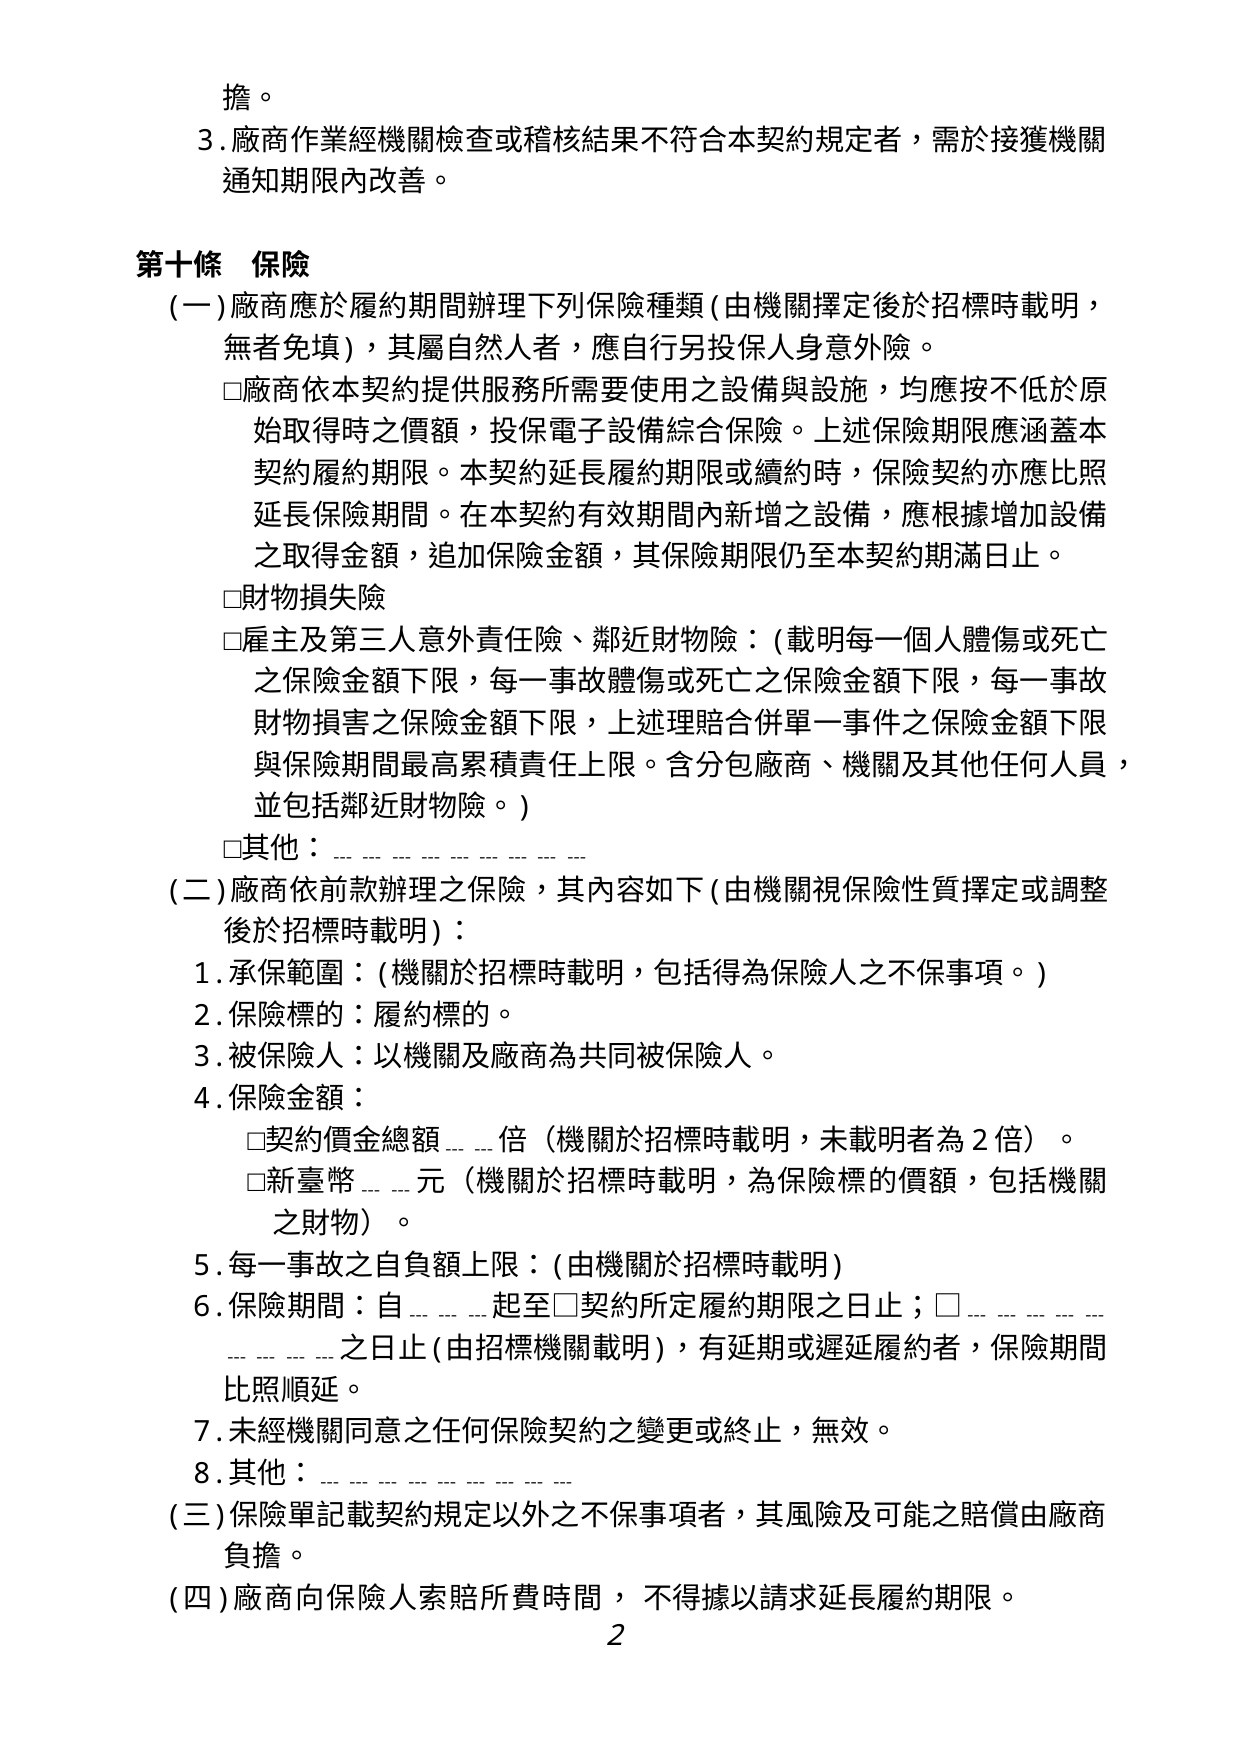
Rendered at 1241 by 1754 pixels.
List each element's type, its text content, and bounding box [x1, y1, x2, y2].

text 2.保險標的：履約標的。 [193, 992, 1109, 1033]
text □財物損失險 [223, 575, 1109, 617]
text (二)廠商依前款辦理之保險，其內容如下(由機關視保險性質擇定或調整後於招標時載明)： [164, 867, 1109, 950]
text □契約價金總額﹍﹍倍（機關於招標時載明，未載明者為2倍）。 [247, 1117, 1109, 1158]
text □新臺幣﹍﹍元（機關於招標時載明，為保險標的價額，包括機關之財物）。 [247, 1158, 1109, 1242]
text (一)廠商應於履約期間辦理下列保險種類(由機關擇定後於招標時載明，無者免填)，其屬自然人者，應自行另投保人身意外險。 [164, 283, 1109, 367]
text 擔。 [196, 75, 1109, 117]
text 1.承保範圍：(機關於招標時載明，包括得為保險人之不保事項。) [193, 950, 1109, 992]
text 7.未經機關同意之任何保險契約之變更或終止，無效。 [193, 1408, 1107, 1450]
text (四)廠商向保險人索賠所費時間，不得據以請求延長履約期限。 [164, 1575, 1109, 1617]
text □其他：﹍﹍﹍﹍﹍﹍﹍﹍﹍ [223, 825, 1109, 867]
text 3.被保險人：以機關及廠商為共同被保險人。 [193, 1033, 1109, 1075]
text 3.廠商作業經機關檢查或稽核結果不符合本契約規定者，需於接獲機關通知期限內改善。 [196, 117, 1109, 200]
text 第十條 保險 [135, 242, 1109, 283]
text 8.其他：﹍﹍﹍﹍﹍﹍﹍﹍﹍ [193, 1450, 1107, 1492]
text 4.保險金額： [193, 1075, 1109, 1117]
text 6.保險期間：自﹍﹍﹍起至□契約所定履約期限之日止；□﹍﹍﹍﹍﹍﹍﹍﹍﹍之日止(由招標機關載明)，有延期或遲延履約者，保險期間比照順延。 [193, 1283, 1109, 1408]
text 5.每一事故之自負額上限：(由機關於招標時載明) [193, 1242, 1109, 1283]
text □廠商依本契約提供服務所需要使用之設備與設施，均應按不低於原始取得時之價額，投保電子設備綜合保險。上述保險期限應涵蓋本契約履約期限。本契約延長履約期限或續約時，保險契約亦應比照延長保險期間。在本契約有效期間內新增之設備，應根據增加設備之取得金額，追加保險金額，其保險期限仍至本契約期滿日止。 [223, 367, 1109, 575]
text (三)保險單記載契約規定以外之不保事項者，其風險及可能之賠償由廠商負擔。 [164, 1492, 1109, 1575]
text □雇主及第三人意外責任險、鄰近財物險：(載明每一個人體傷或死亡之保險金額下限，每一事故體傷或死亡之保險金額下限，每一事故財物損害之保險金額下限，上述理賠合併單一事件之保險金額下限與保險期間最高累積責任上限。含分包廠商、機關及其他任何人員，並包括鄰近財物險。) [223, 617, 1109, 825]
